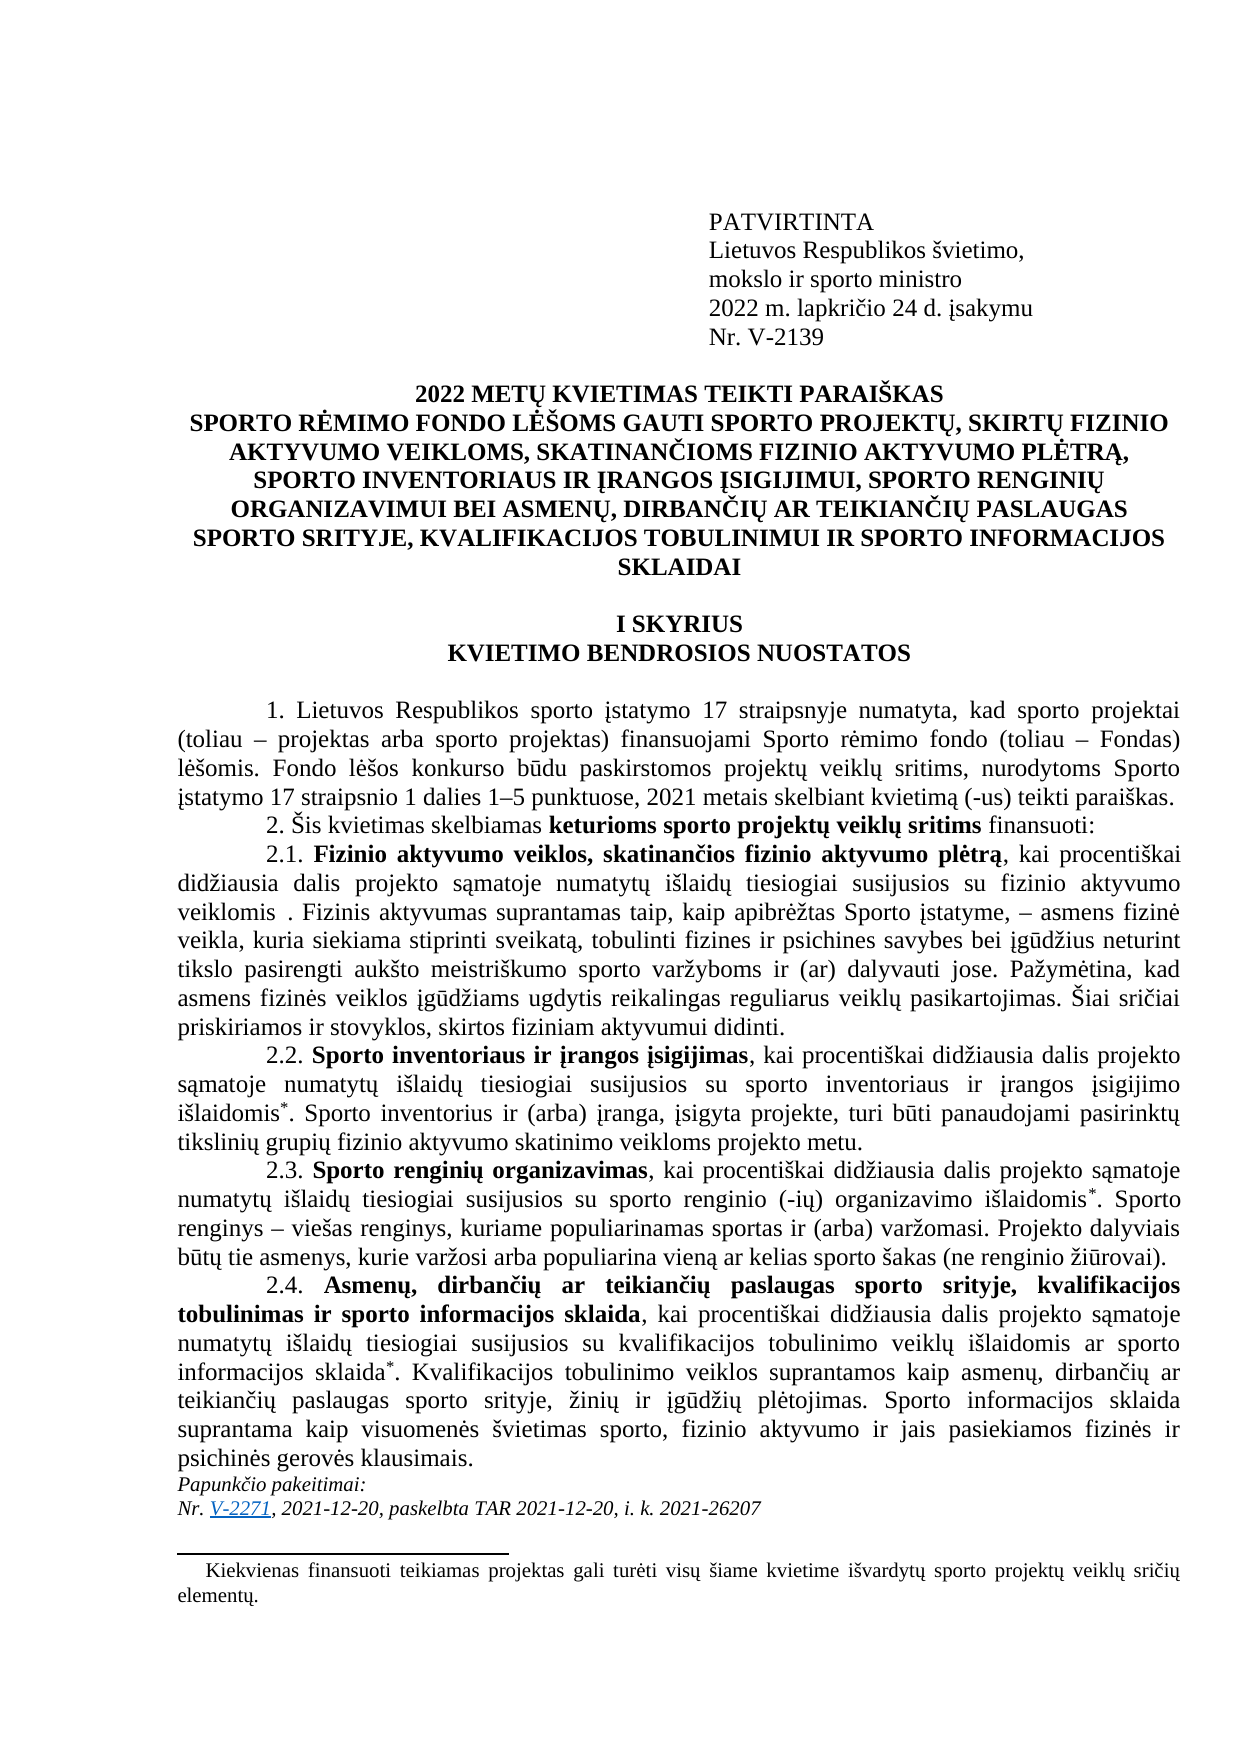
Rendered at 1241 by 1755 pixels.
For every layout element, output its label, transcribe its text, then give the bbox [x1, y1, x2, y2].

text PATVIRTINTA [177, 207, 1181, 235]
text Nr. V-2271, 2021-12-20, paskelbta TAR 2021-12-20, i. k. 2021-26207 [177, 1496, 1181, 1520]
text Kiekvienas finansuoti teikiamas projektas gali turėti visų šiame kvietime išvardytų sporto projektų veiklų sričių elementų. [177, 1554, 1181, 1607]
text Lietuvos Respublikos švietimo, [177, 235, 1181, 264]
text 2.2. Sporto inventoriaus ir įrangos įsigijimas, kai procentiškai didžiausia dalis projekto sąmatoje numatytų išlaidų tiesiogiai susijusios su sporto inventoriaus ir įrangos įsigijimo išlaidomis*. Sporto inventorius ir (arba) įranga, įsigyta projekte, turi būti panaudojami pasirinktų tikslinių grupių fizinio aktyvumo skatinimo veikloms projekto metu. [177, 1040, 1181, 1155]
text 2.4. Asmenų, dirbančių ar teikiančių paslaugas sporto srityje, kvalifikacijos tobulinimas ir sporto informacijos sklaida, kai procentiškai didžiausia dalis projekto sąmatoje numatytų išlaidų tiesiogiai susijusios su kvalifikacijos tobulinimo veiklų išlaidomis ar sporto informacijos sklaida*. Kvalifikacijos tobulinimo veiklos suprantamos kaip asmenų, dirbančių ar teikiančių paslaugas sporto srityje, žinių ir įgūdžių plėtojimas. Sporto informacijos sklaida suprantama kaip visuomenės švietimas sporto, fizinio aktyvumo ir jais pasiekiamos fizinės ir psichinės gerovės klausimais. [177, 1270, 1181, 1472]
text 2.1. Fizinio aktyvumo veiklos, skatinančios fizinio aktyvumo plėtrą, kai procentiškai didžiausia dalis projekto sąmatoje numatytų išlaidų tiesiogiai susijusios su fizinio aktyvumo veiklomis. Fizinis aktyvumas suprantamas taip, kaip apibrėžtas Sporto įstatyme, – asmens fizinė veikla, kuria siekiama stiprinti sveikatą, tobulinti fizines ir psichines savybes bei įgūdžius neturint tikslo pasirengti aukšto meistriškumo sporto varžyboms ir (ar) dalyvauti jose. Pažymėtina, kad asmens fizinės veiklos įgūdžiams ugdytis reikalingas reguliarus veiklų pasikartojimas. Šiai sričiai priskiriamos ir stovyklos, skirtos fiziniam aktyvumui didinti. [177, 839, 1181, 1040]
text Papunkčio pakeitimai: [177, 1472, 1181, 1496]
text 2022 METŲ KVIETIMAS TEIKTI PARAIŠKAS [177, 379, 1181, 408]
text 2.3. Sporto renginių organizavimas, kai procentiškai didžiausia dalis projekto sąmatoje numatytų išlaidų tiesiogiai susijusios su sporto renginio (-ių) organizavimo išlaidomis*. Sporto renginys – viešas renginys, kuriame populiarinamas sportas ir (arba) varžomasi. Projekto dalyviais būtų tie asmenys, kurie varžosi arba populiarina vieną ar kelias sporto šakas (ne renginio žiūrovai). [177, 1155, 1181, 1270]
text 2022 m. lapkričio 24 d. įsakymu [177, 293, 1181, 322]
text SPORTO RĖMIMO FONDO LĖŠOMS GAUTI SPORTO PROJEKTŲ, SKIRTŲ FIZINIO AKTYVUMO VEIKLOMS, SKATINANČIOMS FIZINIO AKTYVUMO PLĖTRĄ, SPORTO INVENTORIAUS IR ĮRANGOS ĮSIGIJIMUI, SPORTO RENGINIŲ ORGANIZAVIMUI BEI ASMENŲ, DIRBANČIŲ AR TEIKIANČIŲ PASLAUGAS SPORTO SRITYJE, KVALIFIKACIJOS TOBULINIMUI IR SPORTO INFORMACIJOS SKLAIDAI [177, 408, 1181, 580]
text mokslo ir sporto ministro [177, 264, 1181, 293]
text KVIETIMO BENDROSIOS NUOSTATOS [177, 638, 1181, 667]
text I SKYRIUS [177, 609, 1181, 638]
text Nr. V-2139 [177, 322, 1181, 350]
text 1. Lietuvos Respublikos sporto įstatymo 17 straipsnyje numatyta, kad sporto projektai (toliau – projektas arba sporto projektas) finansuojami Sporto rėmimo fondo (toliau – Fondas) lėšomis. Fondo lėšos konkurso būdu paskirstomos projektų veiklų sritims, nurodytoms Sporto įstatymo 17 straipsnio 1 dalies 1–5 punktuose, 2021 metais skelbiant kvietimą (-us) teikti paraiškas. [177, 695, 1181, 810]
text 2. Šis kvietimas skelbiamas keturioms sporto projektų veiklų sritims finansuoti: [177, 810, 1181, 839]
